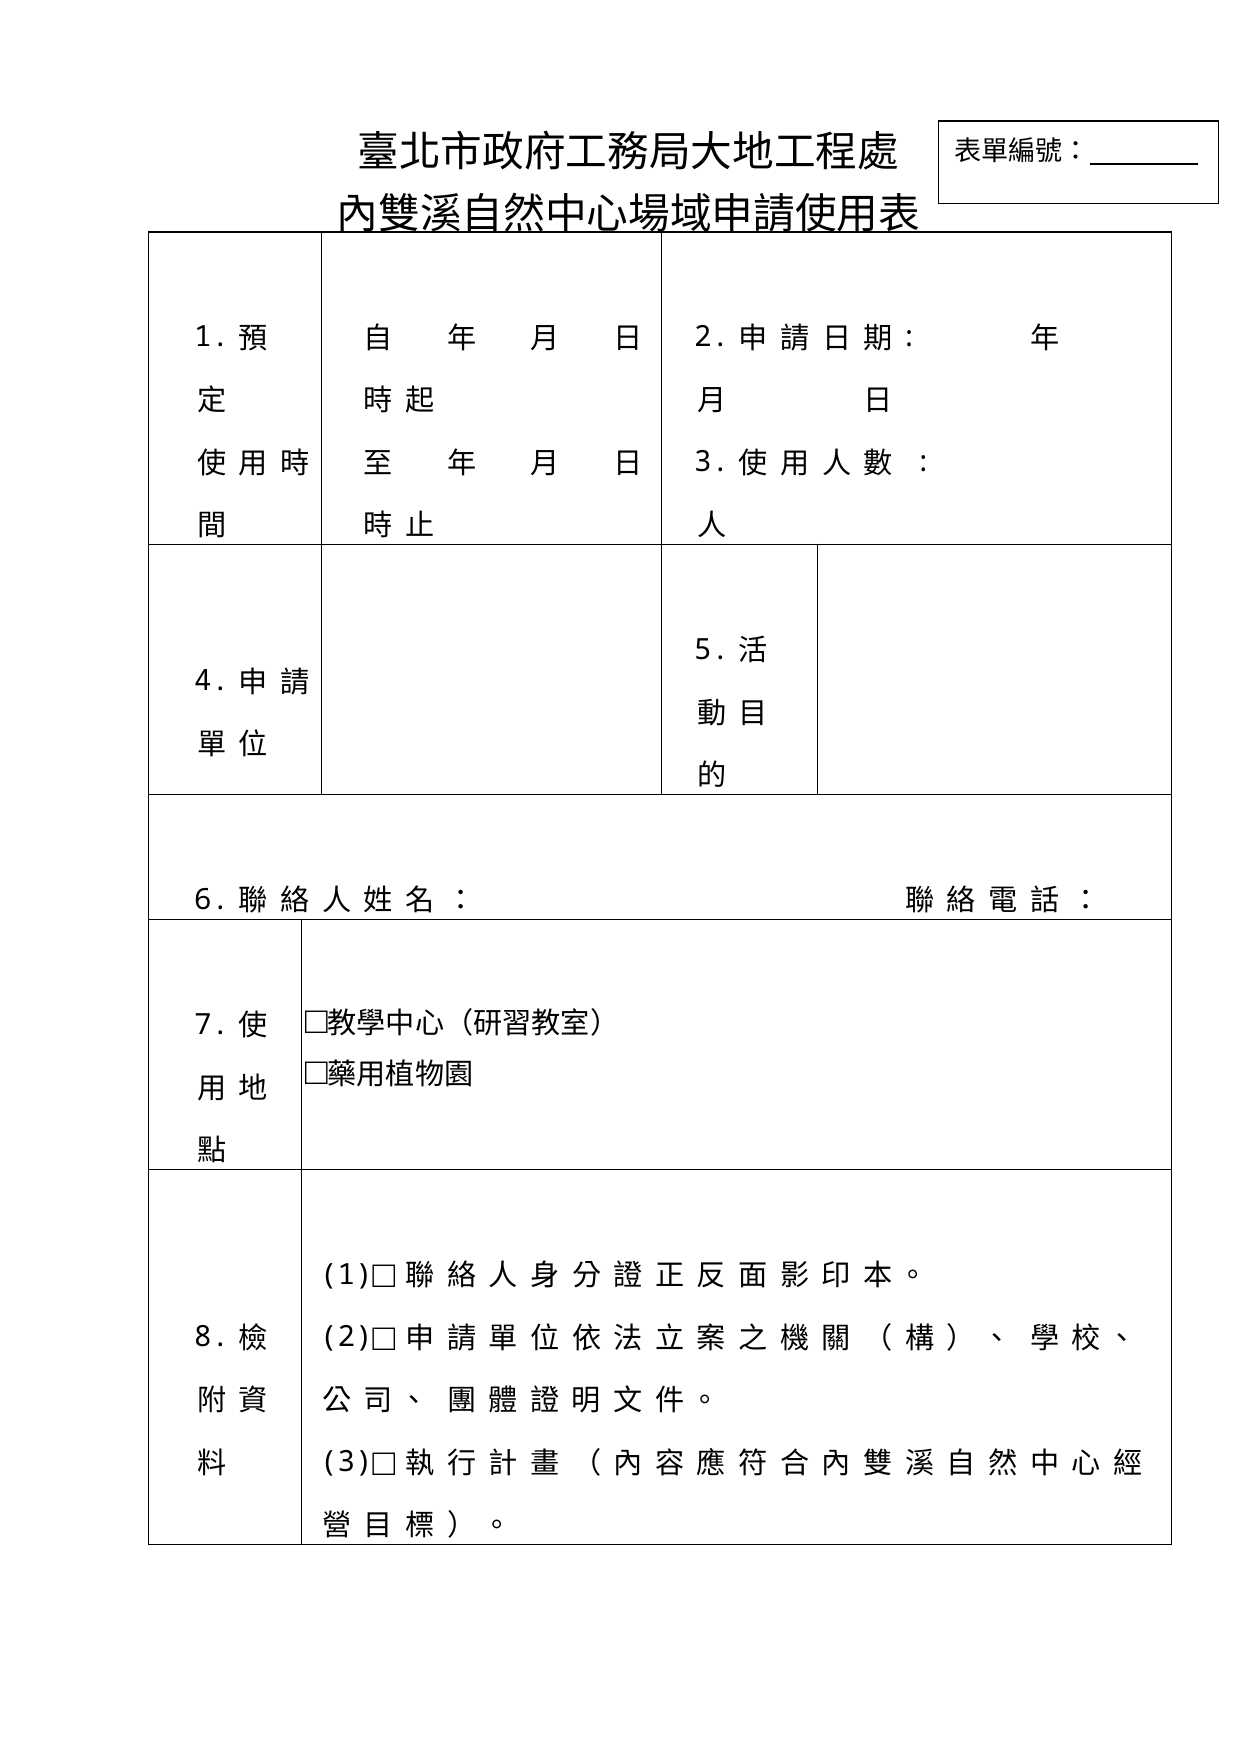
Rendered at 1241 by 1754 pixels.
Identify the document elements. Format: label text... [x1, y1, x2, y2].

text 臺北市政府工務局大地工程處 [939, 122, 1218, 203]
table_cell [322, 545, 661, 794]
table_header 2.申請日期: 年 月 日 3.使用人數: 人 [662, 233, 1171, 544]
table_cell 8.檢附資料 [149, 1170, 301, 1544]
text 內雙溪自然中心場域申請使用表 [149, 169, 1107, 231]
table_cell □教學中心（研習教室） □藥用植物園 [302, 920, 1171, 1169]
text 臺北市政府工務局大地工程處 [696, 150, 726, 169]
table_cell 4.申請單位 [149, 545, 321, 794]
table_cell 5.活動目的 [662, 545, 817, 794]
table_cell 7.使用地點 [149, 920, 301, 1169]
table_cell (1)□聯絡人身分證正反面影印本。 (2)□申請單位依法立案之機關（構）、學校、公司、團體證明文件。 (3)□執行計畫（內容應符合內雙溪自然中心經營目標）。 [302, 1170, 1171, 1544]
text 表單編號： [954, 129, 1203, 168]
table_header 自 年 月 日 時起 至 年 月 日 時止 [322, 233, 661, 544]
text 臺北市政府工務局大地工程處 [149, 106, 1107, 169]
table_cell [818, 545, 1171, 794]
table_cell 6.聯絡人姓名： 聯絡電話： [149, 795, 1171, 919]
table_header 1.預 定 使用時間 [149, 233, 321, 544]
